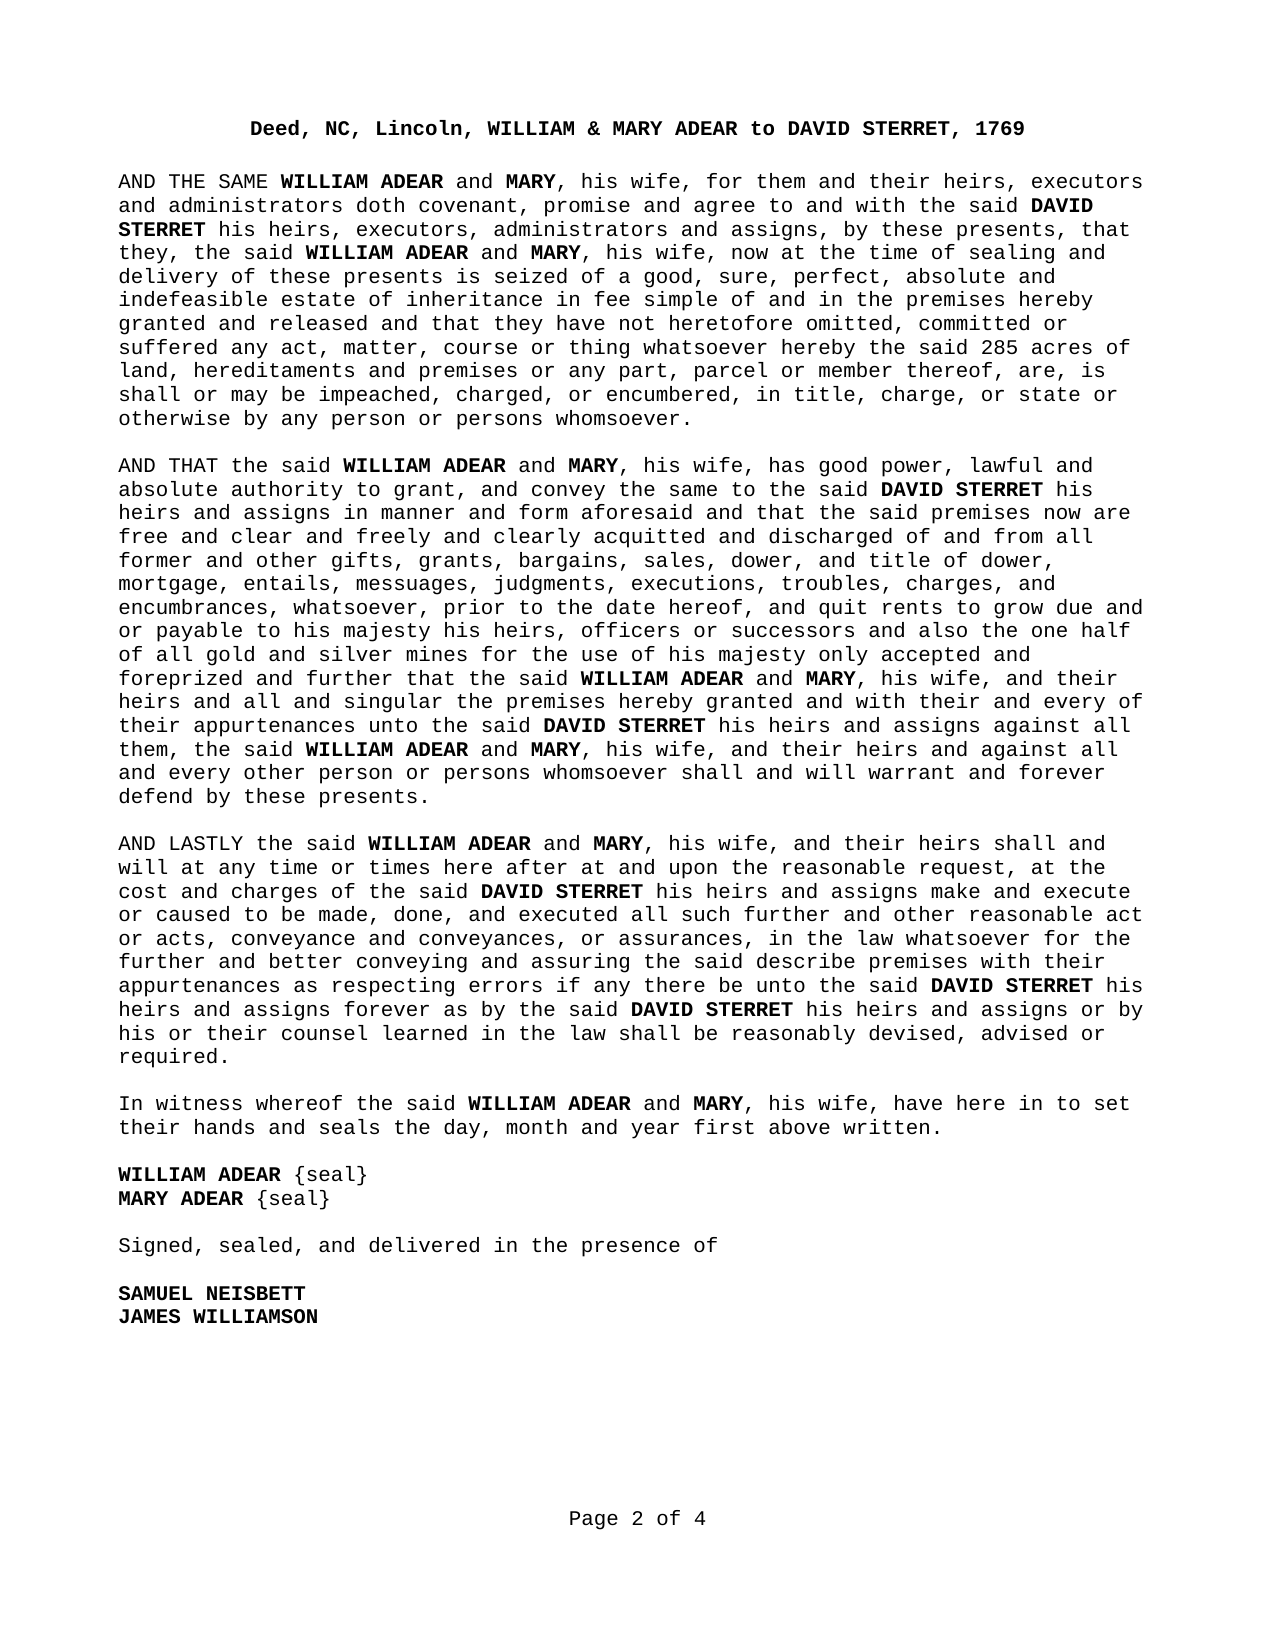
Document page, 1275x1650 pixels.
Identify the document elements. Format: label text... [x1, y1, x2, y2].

text William Adear {seal} [118, 1164, 1157, 1188]
text Mary Adear {seal} [118, 1188, 1157, 1212]
text Signed, sealed, and delivered in the presence of [118, 1235, 1157, 1259]
text and lastly the said William Adear and Mary, his wife, and their heirs shall and will at any time or times here after at and upon the reasonable request, at the cost and charges of the said David Sterret his heirs and assigns make and execute or caused to be made, done, and executed all such further and other reasonable act or acts, conveyance and conveyances, or assurances, in the law whatsoever for the further and better conveying and assuring the said describe premises with their appurtenances as respecting errors if any there be unto the said David Sterret his heirs and assigns forever as by the said David Sterret his heirs and assigns or by his or their counsel learned in the law shall be reasonably devised, advised or required. [118, 833, 1157, 1070]
text Samuel neisbett [118, 1283, 1157, 1306]
text James Williamson [118, 1306, 1157, 1330]
text In witness whereof the said William Adear and Mary, his wife, have here in to set their hands and seals the day, month and year first above written. [118, 1093, 1157, 1141]
text And the same William Adear and Mary, his wife, for them and their heirs, executors and administrators doth covenant, promise and agree to and with the said David Sterret his heirs, executors, administrators and assigns, by these presents, that they, the said William Adear and Mary, his wife, now at the time of sealing and delivery of these presents is seized of a good, sure, perfect, absolute and indefeasible estate of inheritance in fee simple of and in the premises hereby granted and released and that they have not heretofore omitted, committed or suffered any act, matter, course or thing whatsoever hereby the said 285 acres of land, hereditaments and premises or any part, parcel or member thereof, are, is shall or may be impeached, charged, or encumbered, in title, charge, or state or otherwise by any person or persons whomsoever. [118, 171, 1157, 431]
text and that the said William Adear and Mary, his wife, has good power, lawful and absolute authority to grant, and convey the same to the said David Sterret his heirs and assigns in manner and form aforesaid and that the said premises now are free and clear and freely and clearly acquitted and discharged of and from all former and other gifts, grants, bargains, sales, dower, and title of dower, mortgage, entails, messuages, judgments, executions, troubles, charges, and encumbrances, whatsoever, prior to the date hereof, and quit rents to grow due and or payable to his majesty his heirs, officers or successors and also the one half of all gold and silver mines for the use of his majesty only accepted and foreprized and further that the said William Adear and Mary, his wife, and their heirs and all and singular the premises hereby granted and with their and every of their appurtenances unto the said David Sterret his heirs and assigns against all them, the said William Adear and Mary, his wife, and their heirs and against all and every other person or persons whomsoever shall and will warrant and forever defend by these presents. [118, 455, 1157, 810]
